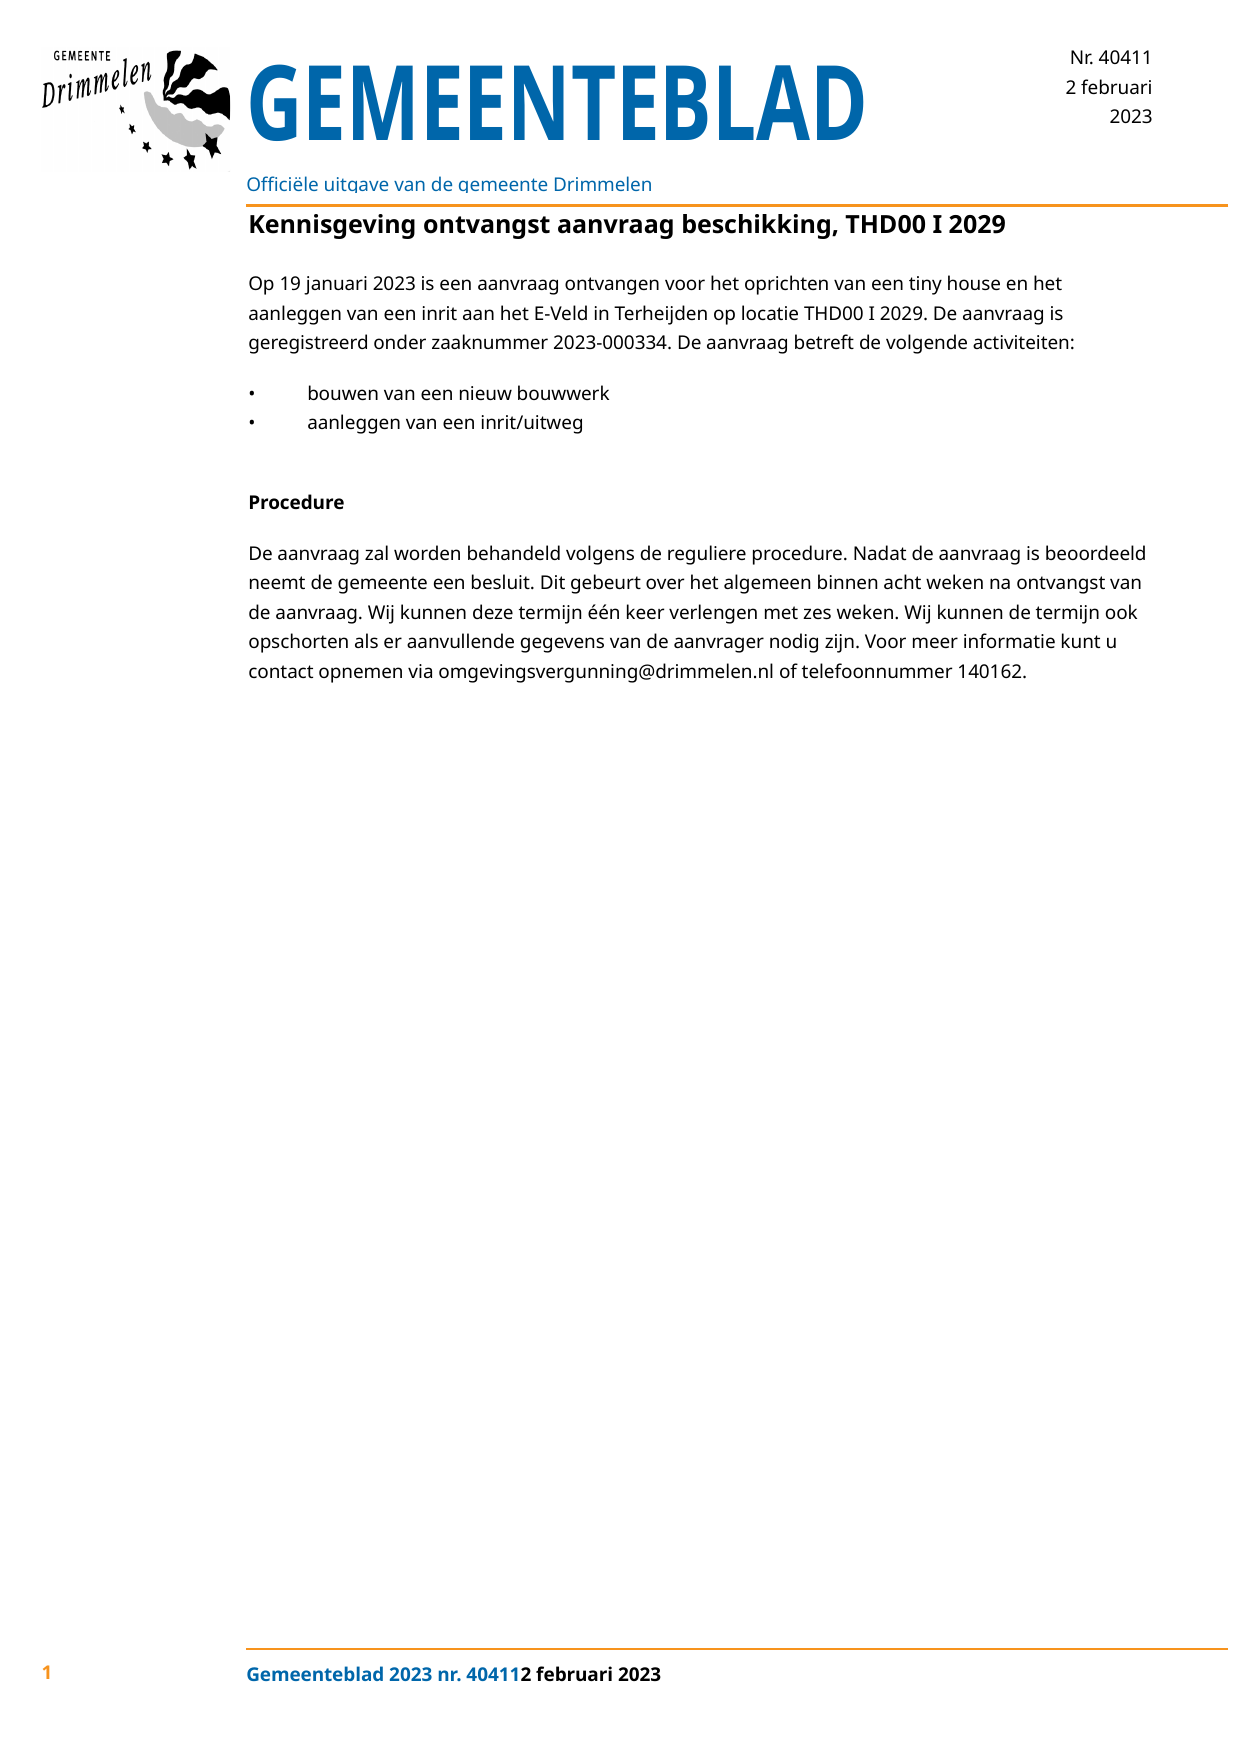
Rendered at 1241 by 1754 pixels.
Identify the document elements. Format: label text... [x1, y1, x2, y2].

list bouwen van een nieuw bouwwerk [248, 380, 1152, 406]
text Op 19 januari 2023 is een aanvraag ontvangen voor het oprichten van een tiny house en het aanleggen van een inrit aan het E-Veld in Terheijden op locatie THD00 I 2029. De aanvraag is geregistreerd onder zaaknummer 2023-000334. De aanvraag betreft de volgende activiteiten: [248, 270, 1152, 355]
text Kennisgeving ontvangst aanvraag beschikking, THD00 I 2029 [248, 207, 1152, 241]
text Procedure [248, 489, 1152, 515]
list aanleggen van een inrit/uitweg [248, 409, 1152, 435]
picture [41, 47, 231, 172]
text De aanvraag zal worden behandeld volgens de reguliere procedure. Nadat de aanvraag is beoordeeld neemt de gemeente een besluit. Dit gebeurt over het algemeen binnen acht weken na ontvangst van de aanvraag. Wij kunnen deze termijn één keer verlengen met zes weken. Wij kunnen de termijn ook opschorten als er aanvullende gegevens van de aanvrager nodig zijn. Voor meer informatie kunt u contact opnemen via omgevingsvergunning@drimmelen.nl of telefoonnummer 140162. [248, 540, 1152, 684]
